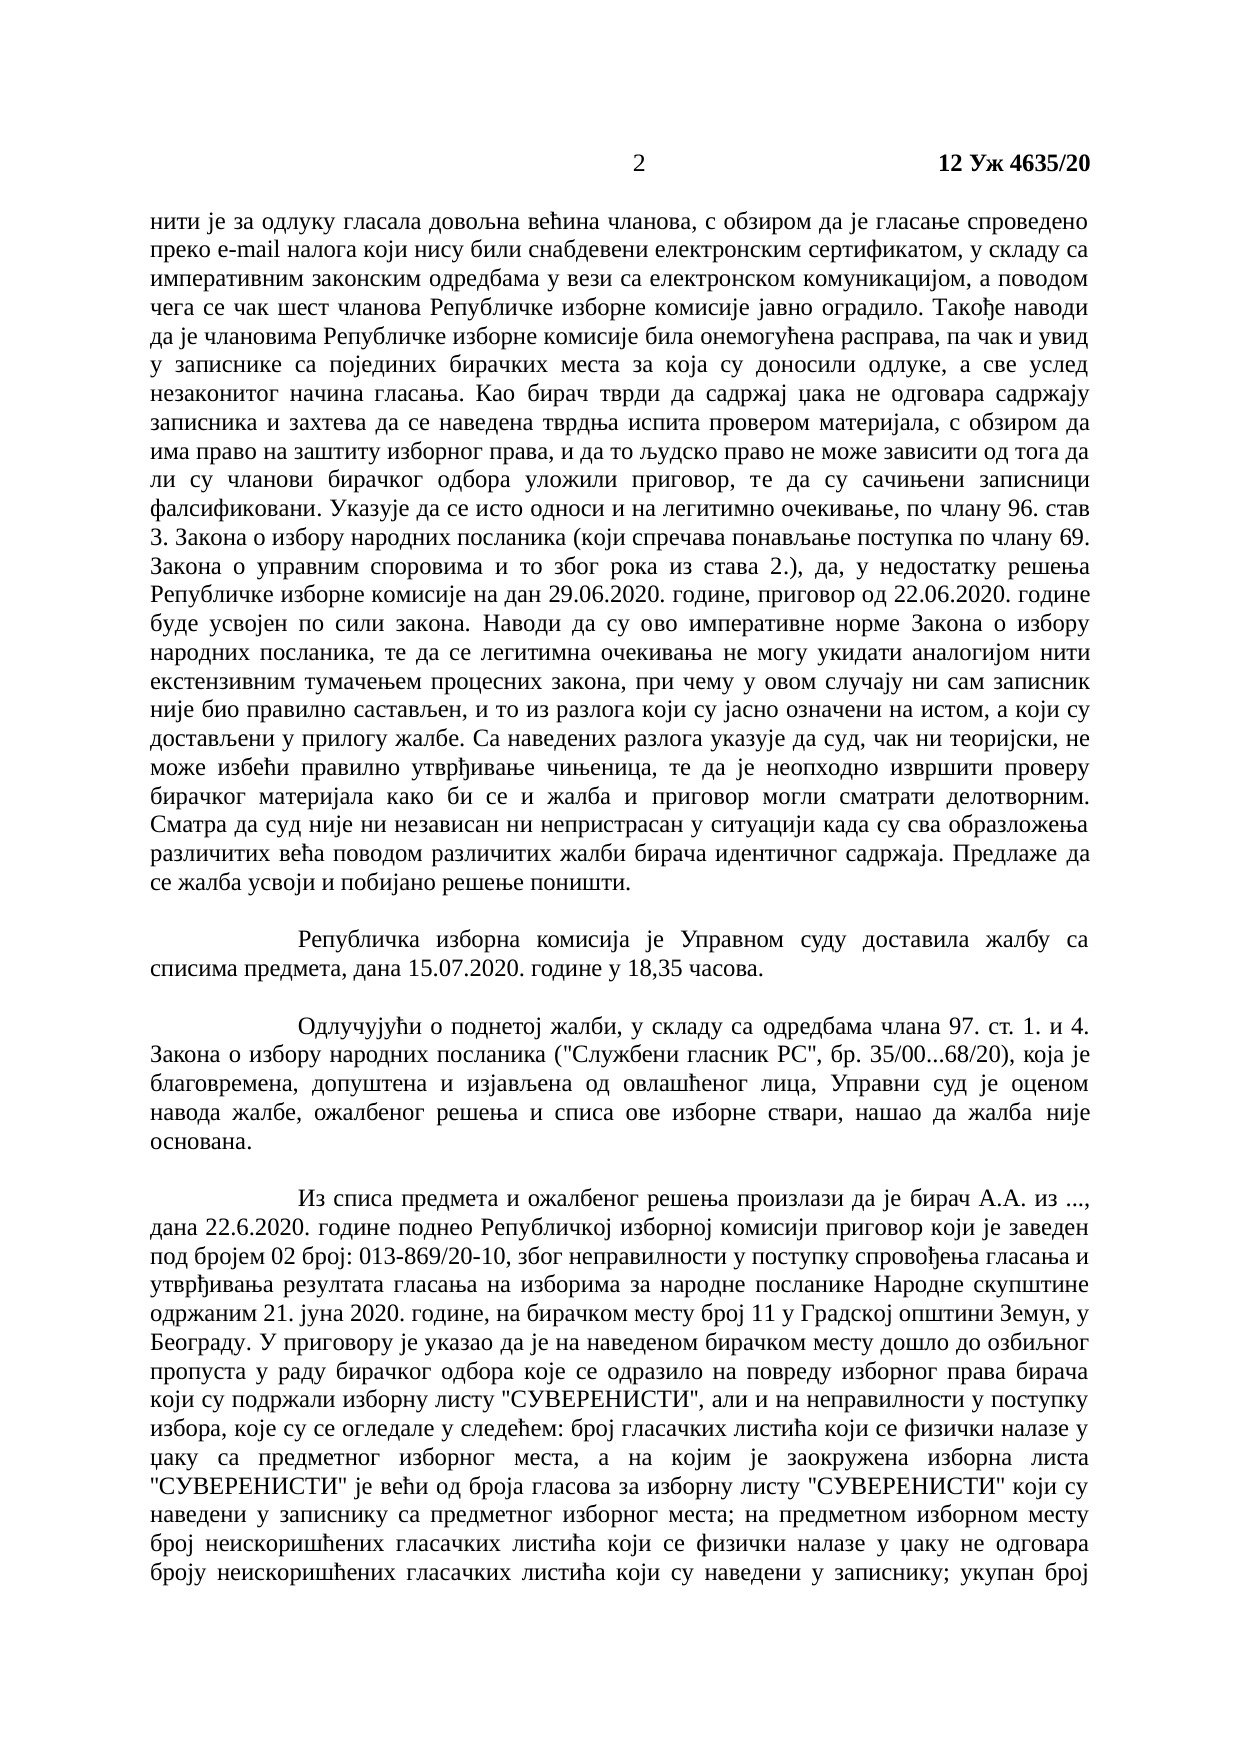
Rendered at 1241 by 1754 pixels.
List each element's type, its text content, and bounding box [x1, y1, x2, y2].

text Из списа предмета и ожалбеног решења произлази да је бирач A.A. из ..., дана 22.6.2020. године поднео Републичкој изборној комисији приговор који је заведен под бројем 02 број: 013-869/20-10, због неправилности у поступку спровођења гласања и утврђивања резултата гласања на изборима за народне посланике Народне скупштине одржаним 21. јуна 2020. године, на бирачком месту број 11 у Градској општини Земун, у Београду. У приговору је указао да је на наведеном бирачком месту дошло до озбиљног пропуста у раду бирачког одбора које се одразило на повреду изборног права бирача који су подржали изборну листу ''СУВЕРЕНИСТИ'', али и на неправилности у поступку избора, које су се огледале у следећем: број гласачких листића који се физички налазе у џаку са предметног изборног места, а на којим је заокружена изборна листа ''СУВЕРЕНИСТИ'' је већи од броја гласова за изборну листу ''СУВЕРЕНИСТИ'' који су наведени у записнику са предметног изборног места; на предметном изборном месту број неискоришћених гласачких листића који се физички налазе у џаку не одговара броју неискоришћених гласачких листића који су наведени у записнику; укупан број [150, 1183, 1090, 1586]
text нити је за одлуку гласала довољна већина чланова, с обзиром да је гласање спроведено преко e-mail налога који нису били снабдевени електронским сертификатом, у складу са императивним законским одредбама у вези са електронском комуникацијом, а поводом чега се чак шест чланова Републичке изборне комисије јавно оградило. Такође наводи да је члановима Републичке изборне комисије била онемогућена расправа, па чак и увид у записнике са појединих бирачких места за која су доносили одлуке, а све услед незаконитог начина гласања. Као бирач тврди да садржај џака не одговара садржају записника и захтева да се наведена тврдња испита провером материјала, с обзиром да има право на заштиту изборног права, и да то људско право не може зависити од тога да ли су чланови бирачког одбора уложили приговор, те да су сачињени записници фалсификовани. Указује да се исто односи и на легитимно очекивање, по члану 96. став 3. Закона о избору народних посланика (који спречава понављање поступка по члану 69. Закона о управним споровима и то због рока из става 2.), да, у недостатку решења Републичке изборне комисије на дан 29.06.2020. године, приговор од 22.06.2020. године буде усвојен по сили закона. Наводи да су ово императивне норме Закона о избору народних посланика, те да се легитимна очекивања не могу укидати аналогијом нити екстензивним тумачењем процесних закона, при чему у овом случају ни сам записник није био правилно састављен, и то из разлога који су јасно означени на истом, а који су достављени у прилогу жалбе. Са наведених разлога указује да суд, чак ни теоријски, не може избећи правилно утврђивање чињеница, те да је неопходно извршити проверу бирачког материјала како би се и жалба и приговор могли сматрати делотворним. Сматра да суд није ни независан ни непристрасан у ситуацији када су сва образложења различитих већа поводом различитих жалби бирача идентичног садржаја. Предлаже да се жалба усвоји и побијано решење поништи. [150, 206, 1090, 896]
text Одлучујући о поднетој жалби, у складу са одредбама члана 97. ст. 1. и 4. Закона о избору народних посланика (''Службени гласник РС'', бр. 35/00...68/20), која је благовремена, допуштена и изјављена од овлашћеног лица, Управни суд је оценом навода жалбе, ожалбеног решења и списа ове изборне ствари, нашао да жалба није основана. [150, 1011, 1090, 1154]
text Републичка изборна комисија је Управном суду доставила жалбу са списима предмета, дана 15.07.2020. године у 18,35 часова. [150, 924, 1090, 982]
